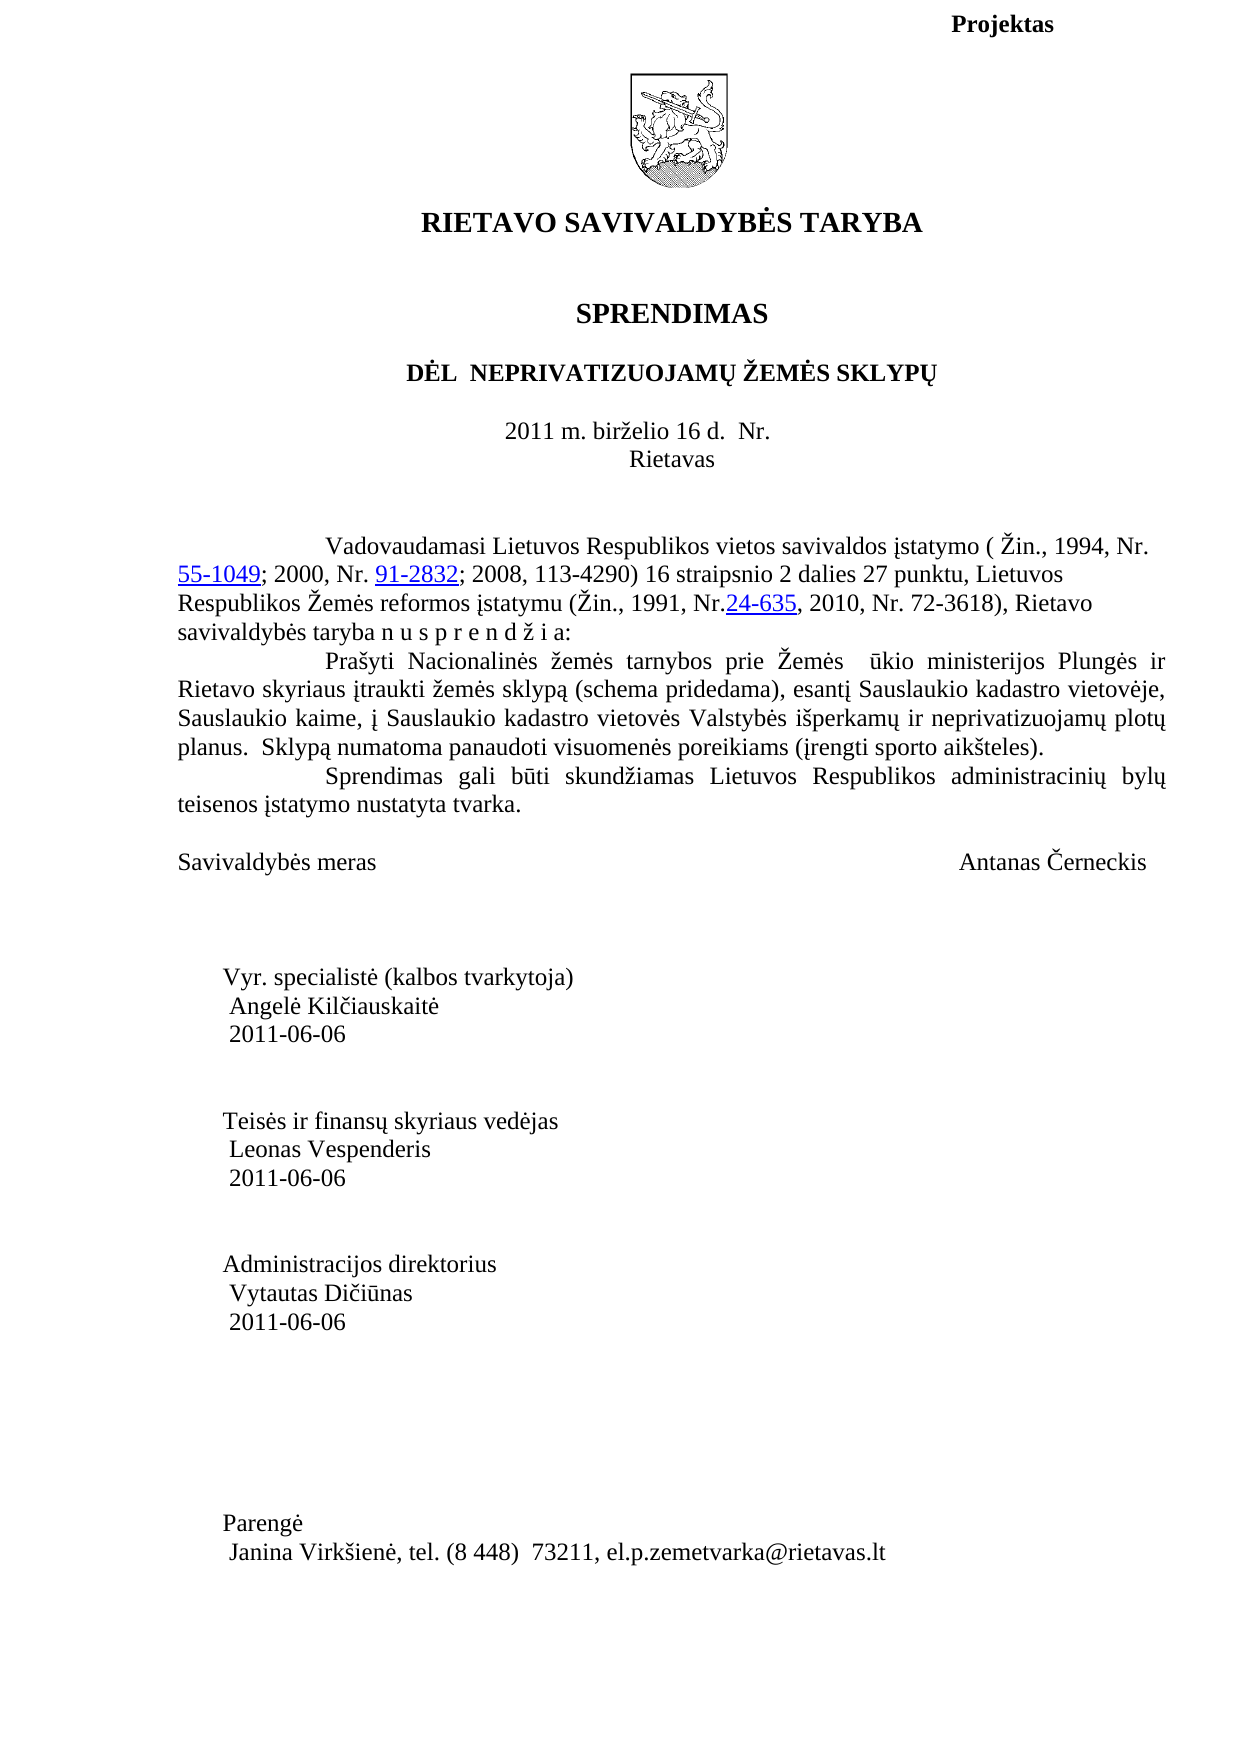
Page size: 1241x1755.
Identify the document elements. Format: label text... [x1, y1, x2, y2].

text 2011-06-06 [177, 1163, 1167, 1192]
text Leonas Vespenderis [177, 1134, 1167, 1163]
text Parengė [177, 1508, 1167, 1537]
text 2011-06-06 [177, 1019, 1167, 1048]
text 2011 m. birželio 16 d. Nr. [177, 416, 1167, 444]
text Savivaldybės meras Antanas Černeckis [177, 847, 1167, 876]
text Angelė Kilčiauskaitė [177, 991, 1167, 1019]
text Sprendimas gali būti skundžiamas Lietuvos Respublikos administracinių bylų teisenos įstatymo nustatyta tvarka. [177, 761, 1167, 818]
text SPRENDIMAS [177, 296, 1167, 329]
text Janina Virkšienė, tel. (8 448) 73211, el.p.zemetvarka@rietavas.lt [177, 1537, 1167, 1566]
text Prašyti Nacionalinės žemės tarnybos prie Žemės ūkio ministerijos Plungės ir Rietavo skyriaus įtraukti žemės sklypą (schema pridedama), esantį Sauslaukio kadastro vietovėje, Sauslaukio kaime, į Sauslaukio kadastro vietovės Valstybės išperkamų ir neprivatizuojamų plotų planus. Sklypą numatoma panaudoti visuomenės poreikiams (įrengti sporto aikšteles). [177, 646, 1167, 761]
text Rietavas [177, 444, 1167, 473]
text DĖL NEPRIVATIZUOJAMŲ ŽEMĖS SKLYPŲ [177, 358, 1167, 387]
text Teisės ir finansų skyriaus vedėjas [177, 1106, 1167, 1134]
text Vyr. specialistė (kalbos tvarkytoja) [177, 962, 1167, 991]
text Vadovaudamasi Lietuvos Respublikos vietos savivaldos įstatymo ( Žin., 1994, Nr. 55-1049; 2000, Nr. 91-2832; 2008, 113-4290) 16 straipsnio 2 dalies 27 punktu, Lietuvos Respublikos Žemės reformos įstatymu (Žin., 1991, Nr.24-635, 2010, Nr. 72-3618), Rietavo savivaldybės taryba n u s p r e n d ž i a: [177, 531, 1167, 646]
text Administracijos direktorius [177, 1249, 1167, 1278]
text Vytautas Dičiūnas [177, 1278, 1167, 1307]
text RIETAVO SAVIVALDYBĖS TARYBA [177, 205, 1167, 238]
text 2011-06-06 [177, 1307, 1167, 1336]
text Projektas [858, 9, 1147, 38]
